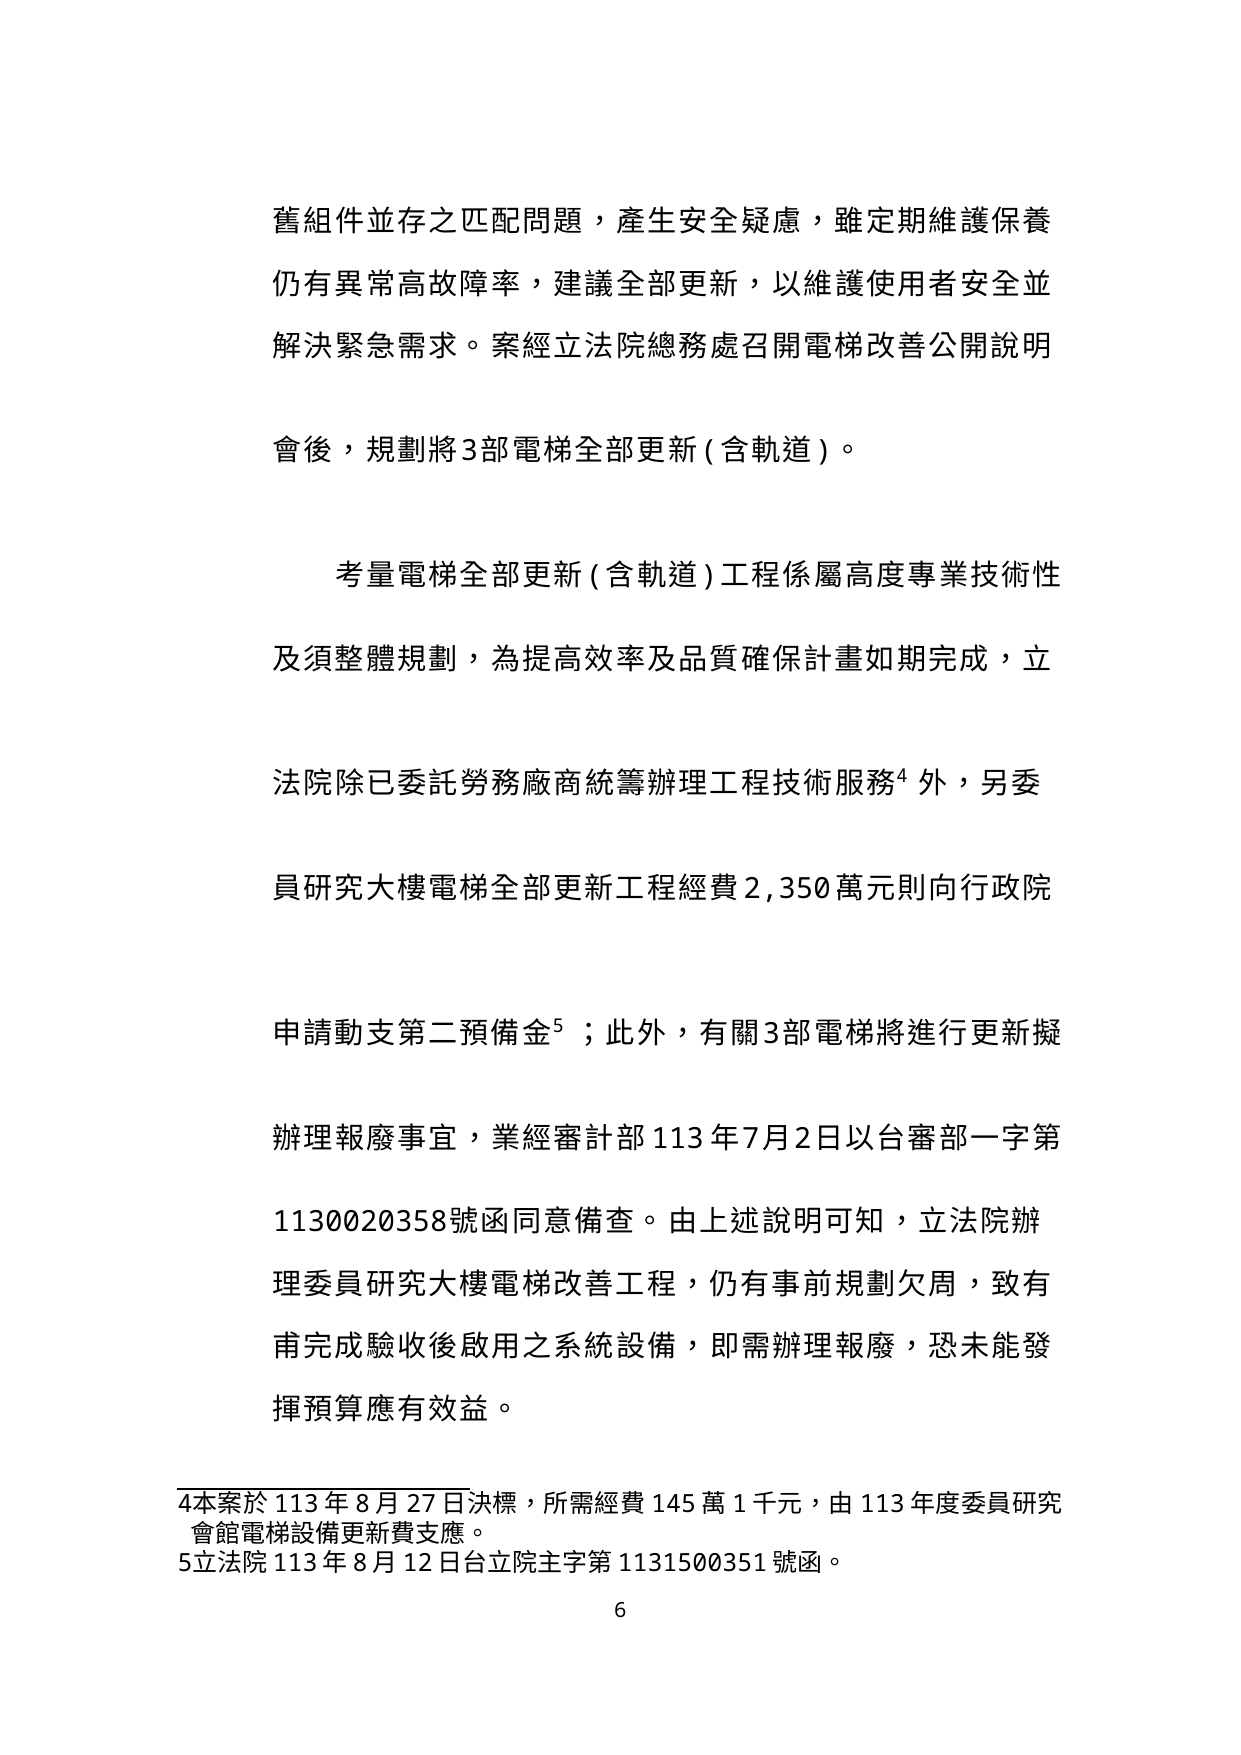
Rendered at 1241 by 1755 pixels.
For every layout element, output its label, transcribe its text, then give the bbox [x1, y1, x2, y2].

text 本案於113年8月27日決標，所需經費145萬1千元，由113年度委員研究會館電梯設備更新費支應。 [177, 1489, 1063, 1548]
text 立法院113年8月12日台立院主字第1131500351號函。 [177, 1548, 1063, 1577]
text 考量電梯全部更新(含軌道)工程係屬高度專業技術性及須整體規劃，為提高效率及品質確保計畫如期完成，立法院除已委託勞務廠商統籌辦理工程技術服務外，另委員研究大樓電梯全部更新工程經費2,350萬元則向行政院申請動支第二預備金；此外，有關3部電梯將進行更新擬辦理報廢事宜，業經審計部113年7月2日以台審部一字第1130020358號函同意備查。由上述說明可知，立法院辦理委員研究大樓電梯改善工程，仍有事前規劃欠周，致有甫完成驗收後啟用之系統設備，即需辦理報廢，恐未能發揮預算應有效益。 [266, 490, 1063, 1427]
text 立法院委員研究大樓3部電梯於109年度委託廠商進行改善工程，惟僅局部更新電梯組件，非屬全面汰換更新，113年間更發生多次急速下墜及立法委員受困電梯等情事；爰立法院委請第三方公正單位(臺灣省機械技師公會)檢測，其鑑定報告結論略以，該電梯改善工程所留用組件因使用近30年，已陸續出現老(劣)化影響功能等情形，且有新、舊組件並存之匹配問題，產生安全疑慮，雖定期維護保養仍有異常高故障率，建議全部更新，以維護使用者安全並解決緊急需求。案經立法院總務處召開電梯改善公開說明會後，規劃將3部電梯全部更新(含軌道)。 [266, 177, 1063, 490]
